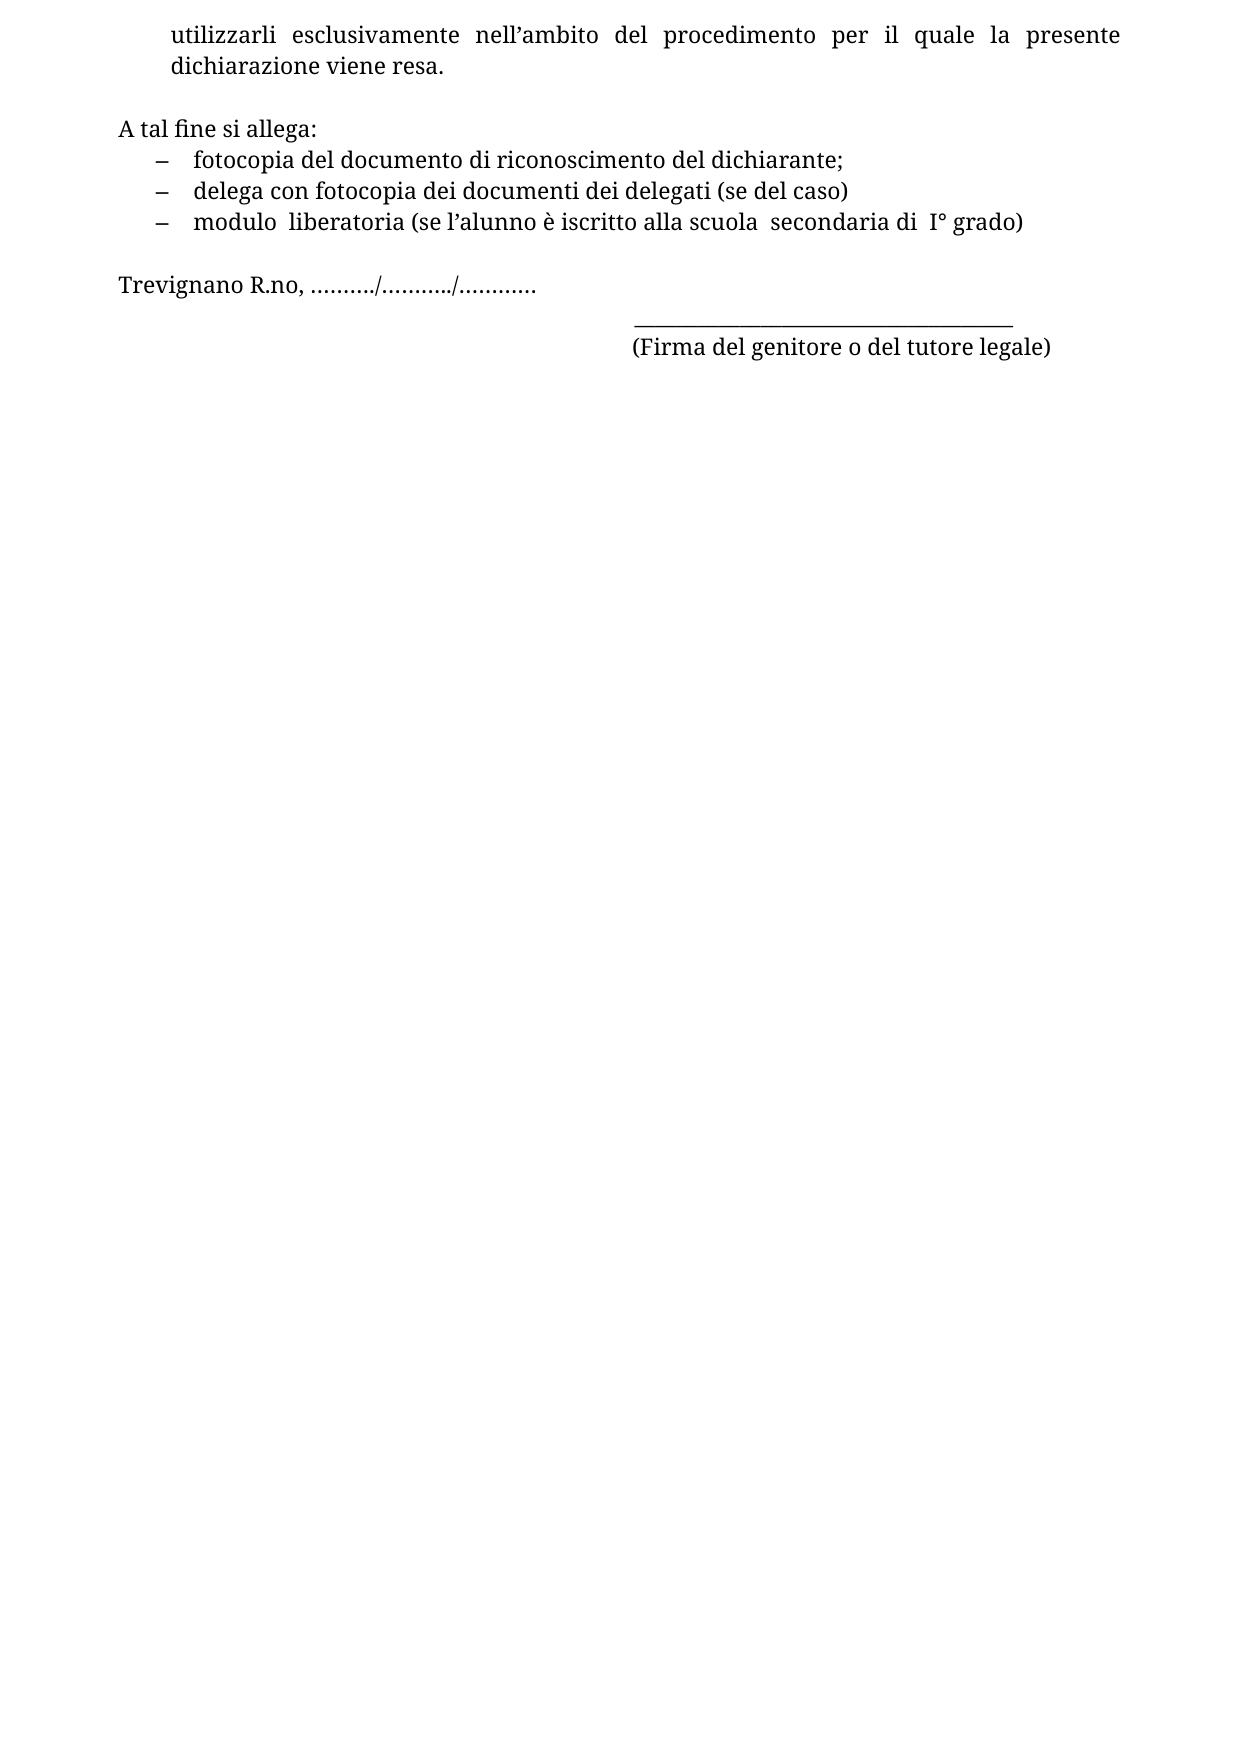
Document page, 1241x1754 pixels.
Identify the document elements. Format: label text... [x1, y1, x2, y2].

text A tal fine si allega: [118, 112, 1122, 144]
text ____________________________________ [634, 300, 1122, 331]
list utilizzarli esclusivamente nell’ambito del procedimento per il quale la presente dichiarazione viene resa. [133, 19, 1122, 81]
list modulo liberatoria (se l’alunno è iscritto alla scuola secondaria di I° grado) [156, 206, 1122, 237]
text Trevignano R.no, ………./………../………… [118, 269, 1122, 300]
text (Firma del genitore o del tutore legale) [118, 331, 1122, 362]
list delega con fotocopia dei documenti dei delegati (se del caso) [156, 175, 1122, 206]
list fotocopia del documento di riconoscimento del dichiarante; [156, 144, 1122, 175]
